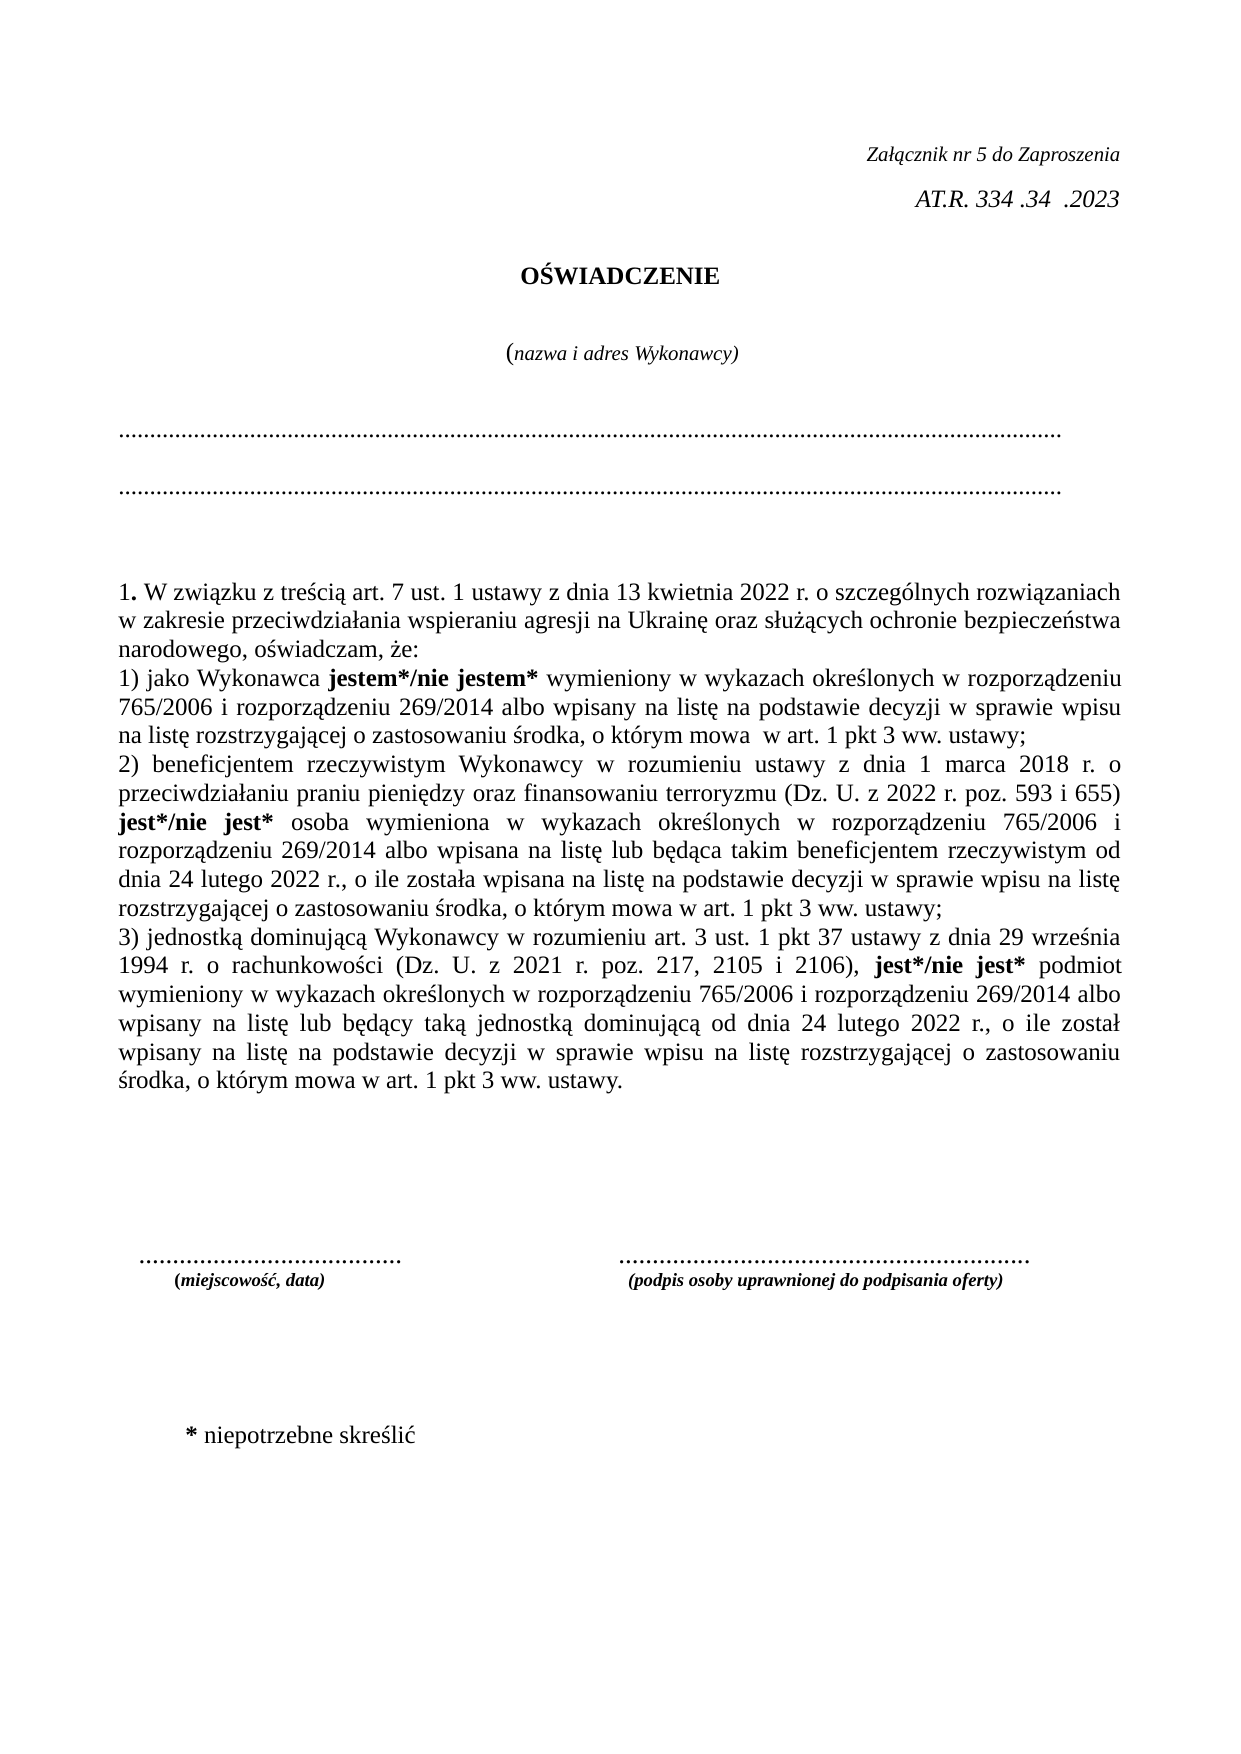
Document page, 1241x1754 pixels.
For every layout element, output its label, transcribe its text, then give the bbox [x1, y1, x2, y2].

text (nazwa i adres Wykonawcy) [118, 337, 1122, 366]
text OŚWIADCZENIE [118, 261, 1122, 289]
text ....................................... ............................................................. [118, 1238, 1122, 1269]
text 3) jednostką dominującą Wykonawcy w rozumieniu art. 3 ust. 1 pkt 37 ustawy z dnia 29 września 1994 r. o rachunkowości (Dz. U. z 2021 r. poz. 217, 2105 i 2106), jest*/nie jest* podmiot wymieniony w wykazach określonych w rozporządzeniu 765/2006 i rozporządzeniu 269/2014 albo wpisany na listę lub będący taką jednostką dominującą od dnia 24 lutego 2022 r., o ile został wpisany na listę na podstawie decyzji w sprawie wpisu na listę rozstrzygającej o zastosowaniu środka, o którym mowa w art. 1 pkt 3 ww. ustawy. [118, 922, 1122, 1094]
text 1) jako Wykonawca jestem*/nie jestem* wymieniony w wykazach określonych w rozporządzeniu 765/2006 i rozporządzeniu 269/2014 albo wpisany na listę na podstawie decyzji w sprawie wpisu na listę rozstrzygającej o zastosowaniu środka, o którym mowa w art. 1 pkt 3 ww. ustawy; [118, 663, 1122, 749]
text Załącznik nr 5 do Zaproszenia [118, 142, 1122, 166]
text 1. W związku z treścią art. 7 ust. 1 ustawy z dnia 13 kwietnia 2022 r. o szczególnych rozwiązaniach w zakresie przeciwdziałania wspieraniu agresji na Ukrainę oraz służących ochronie bezpieczeństwa narodowego, oświadczam, że: [118, 577, 1122, 663]
list * niepotrzebne skreślić [185, 1420, 1122, 1449]
text (miejscowość, data) (podpis osoby uprawnionej do podpisania oferty) [118, 1269, 1122, 1291]
text ....................................................................................................................................................... [118, 471, 1122, 500]
text 2) beneficjentem rzeczywistym Wykonawcy w rozumieniu ustawy z dnia 1 marca 2018 r. o przeciwdziałaniu praniu pieniędzy oraz finansowaniu terroryzmu (Dz. U. z 2022 r. poz. 593 i 655) jest*/nie jest* osoba wymieniona w wykazach określonych w rozporządzeniu 765/2006 i rozporządzeniu 269/2014 albo wpisana na listę lub będąca takim beneficjentem rzeczywistym od dnia 24 lutego 2022 r., o ile została wpisana na listę na podstawie decyzji w sprawie wpisu na listę rozstrzygającej o zastosowaniu środka, o którym mowa w art. 1 pkt 3 ww. ustawy; [118, 749, 1122, 922]
text ....................................................................................................................................................... [118, 414, 1122, 443]
text AT.R. 334 .34 .2023 [118, 184, 1122, 213]
